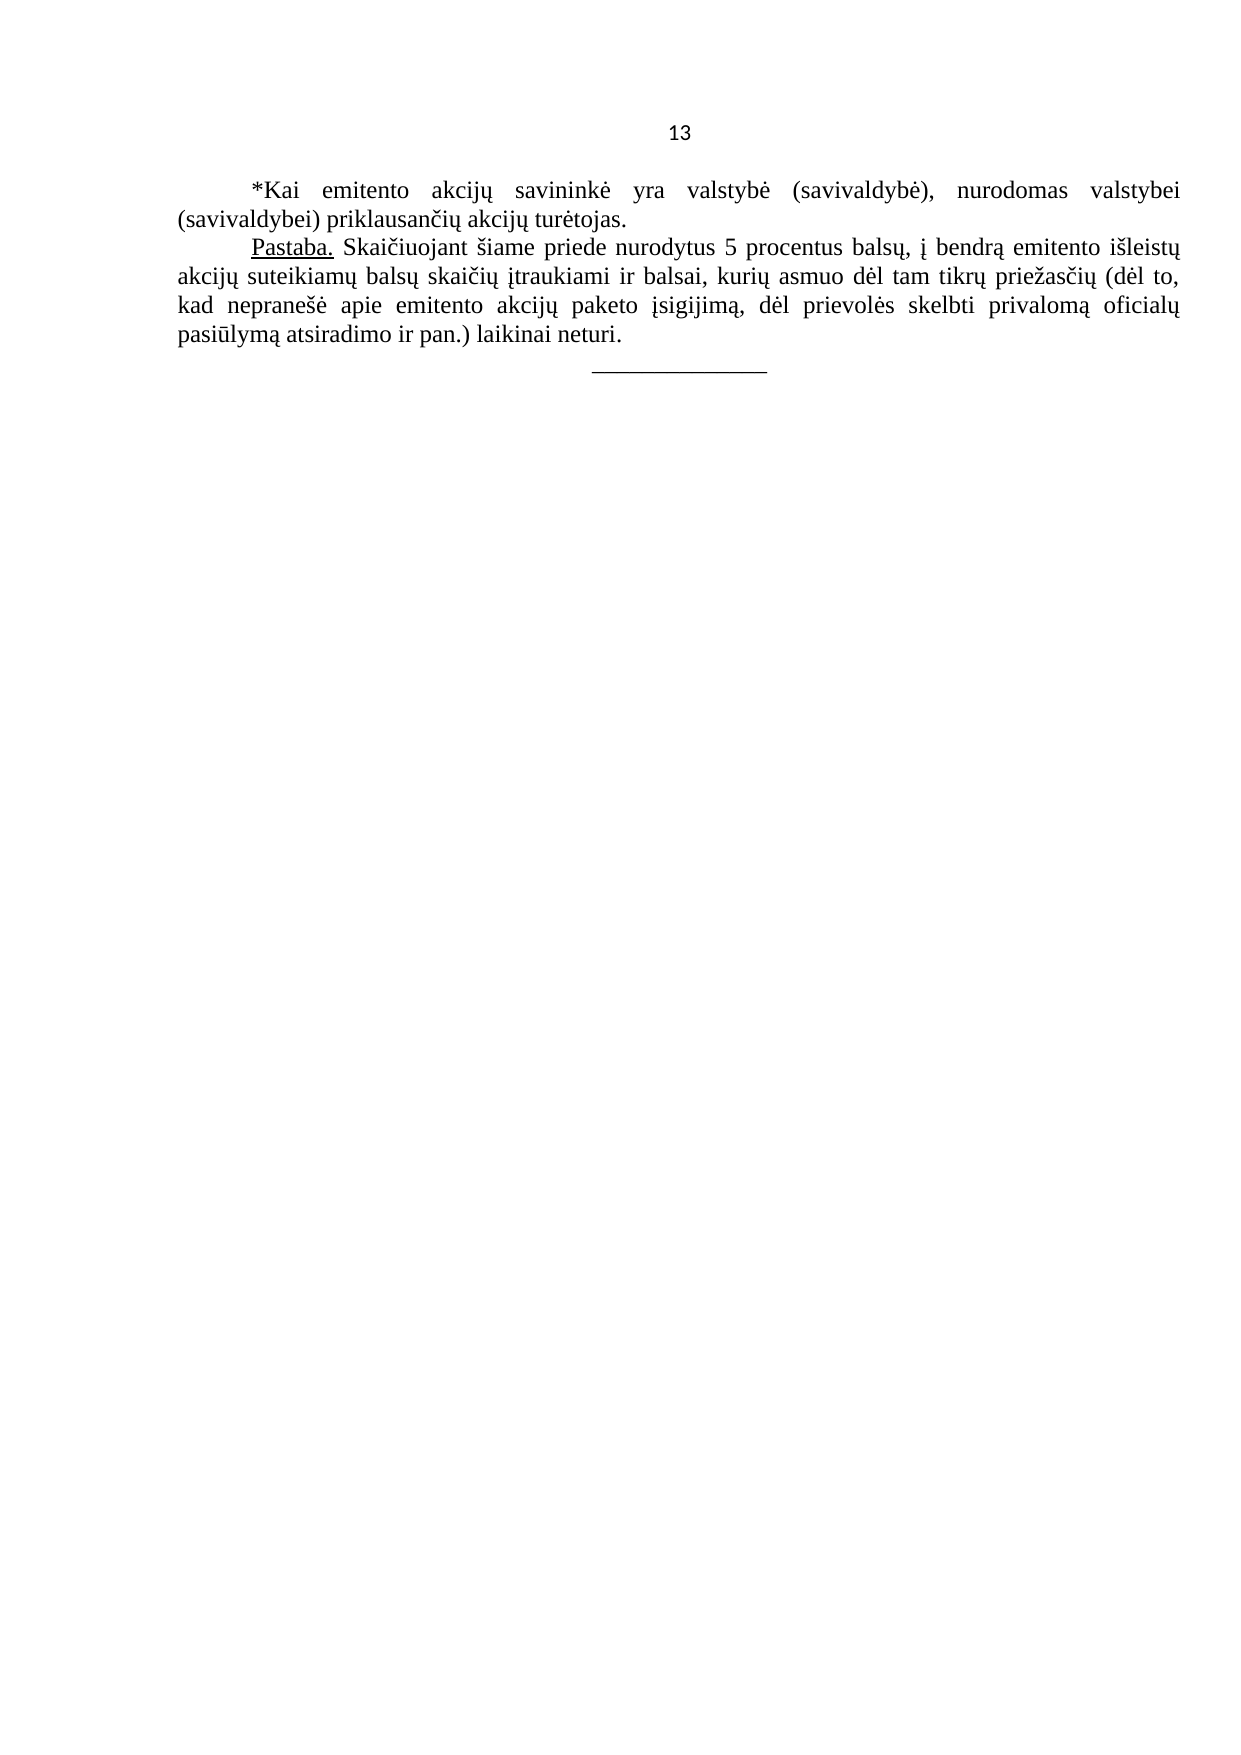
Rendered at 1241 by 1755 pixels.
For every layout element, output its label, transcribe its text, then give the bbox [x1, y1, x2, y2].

text ______________ [177, 347, 1181, 376]
text Pastaba. Skaičiuojant šiame priede nurodytus 5 procentus balsų, į bendrą emitento išleistų akcijų suteikiamų balsų skaičių įtraukiami ir balsai, kurių asmuo dėl tam tikrų priežasčių (dėl to, kad nepranešė apie emitento akcijų paketo įsigijimą, dėl prievolės skelbti privalomą oficialų pasiūlymą atsiradimo ir pan.) laikinai neturi. [177, 232, 1181, 347]
text *Kai emitento akcijų savininkė yra valstybė (savivaldybė), nurodomas valstybei (savivaldybei) priklausančių akcijų turėtojas. [177, 175, 1181, 232]
